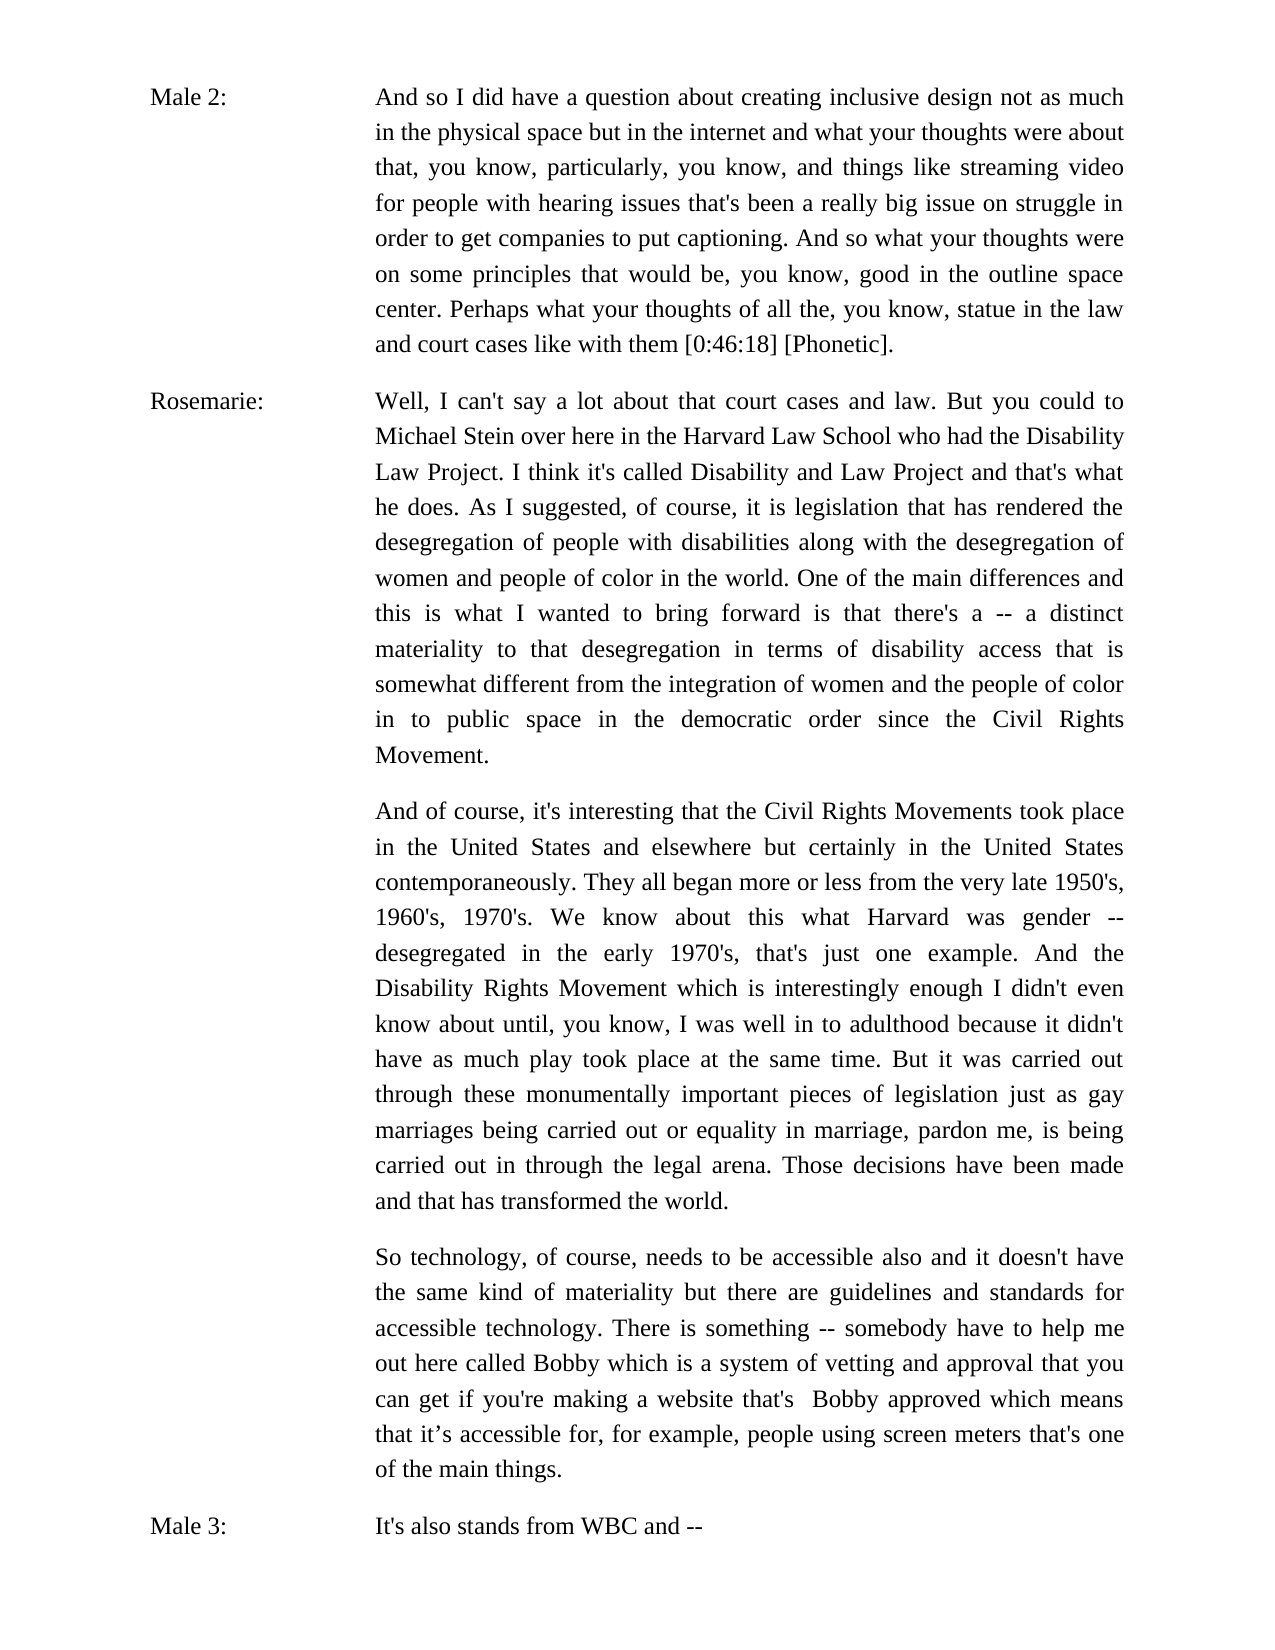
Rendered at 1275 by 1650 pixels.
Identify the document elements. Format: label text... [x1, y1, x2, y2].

text Male 2: And so I did have a question about creating inclusive design not as much in the physical space but in the internet and what your thoughts were about that, you know, particularly, you know, and things like streaming video for people with hearing issues that's been a really big issue on struggle in order to get companies to put captioning. And so what your thoughts were on some principles that would be, you know, good in the outline space center. Perhaps what your thoughts of all the, you know, statue in the law and court cases like with them [0:46:18] [Phonetic]. [150, 75, 1125, 358]
text So technology, of course, needs to be accessible also and it doesn't have the same kind of materiality but there are guidelines and standards for accessible technology. There is something -- somebody have to help me out here called Bobby which is a system of vetting and approval that you can get if you're making a website that's Bobby approved which means that it’s accessible for, for example, people using screen meters that's one of the main things. [150, 1235, 1125, 1483]
text Male 3: It's also stands from WBC and -- [150, 1504, 1125, 1539]
text And of course, it's interesting that the Civil Rights Movements took place in the United States and elsewhere but certainly in the United States contemporaneously. They all began more or less from the very late 1950's, 1960's, 1970's. We know about this what Harvard was gender -- desegregated in the early 1970's, that's just one example. And the Disability Rights Movement which is interestingly enough I didn't even know about until, you know, I was well in to adulthood because it didn't have as much play took place at the same time. But it was carried out through these monumentally important pieces of legislation just as gay marriages being carried out or equality in marriage, pardon me, is being carried out in through the legal arena. Those decisions have been made and that has transformed the world. [150, 789, 1125, 1214]
text Rosemarie: Well, I can't say a lot about that court cases and law. But you could to Michael Stein over here in the Harvard Law School who had the Disability Law Project. I think it's called Disability and Law Project and that's what he does. As I suggested, of course, it is legislation that has rendered the desegregation of people with disabilities along with the desegregation of women and people of color in the world. One of the main differences and this is what I wanted to bring forward is that there's a -- a distinct materiality to that desegregation in terms of disability access that is somewhat different from the integration of women and the people of color in to public space in the democratic order since the Civil Rights Movement. [150, 379, 1125, 769]
